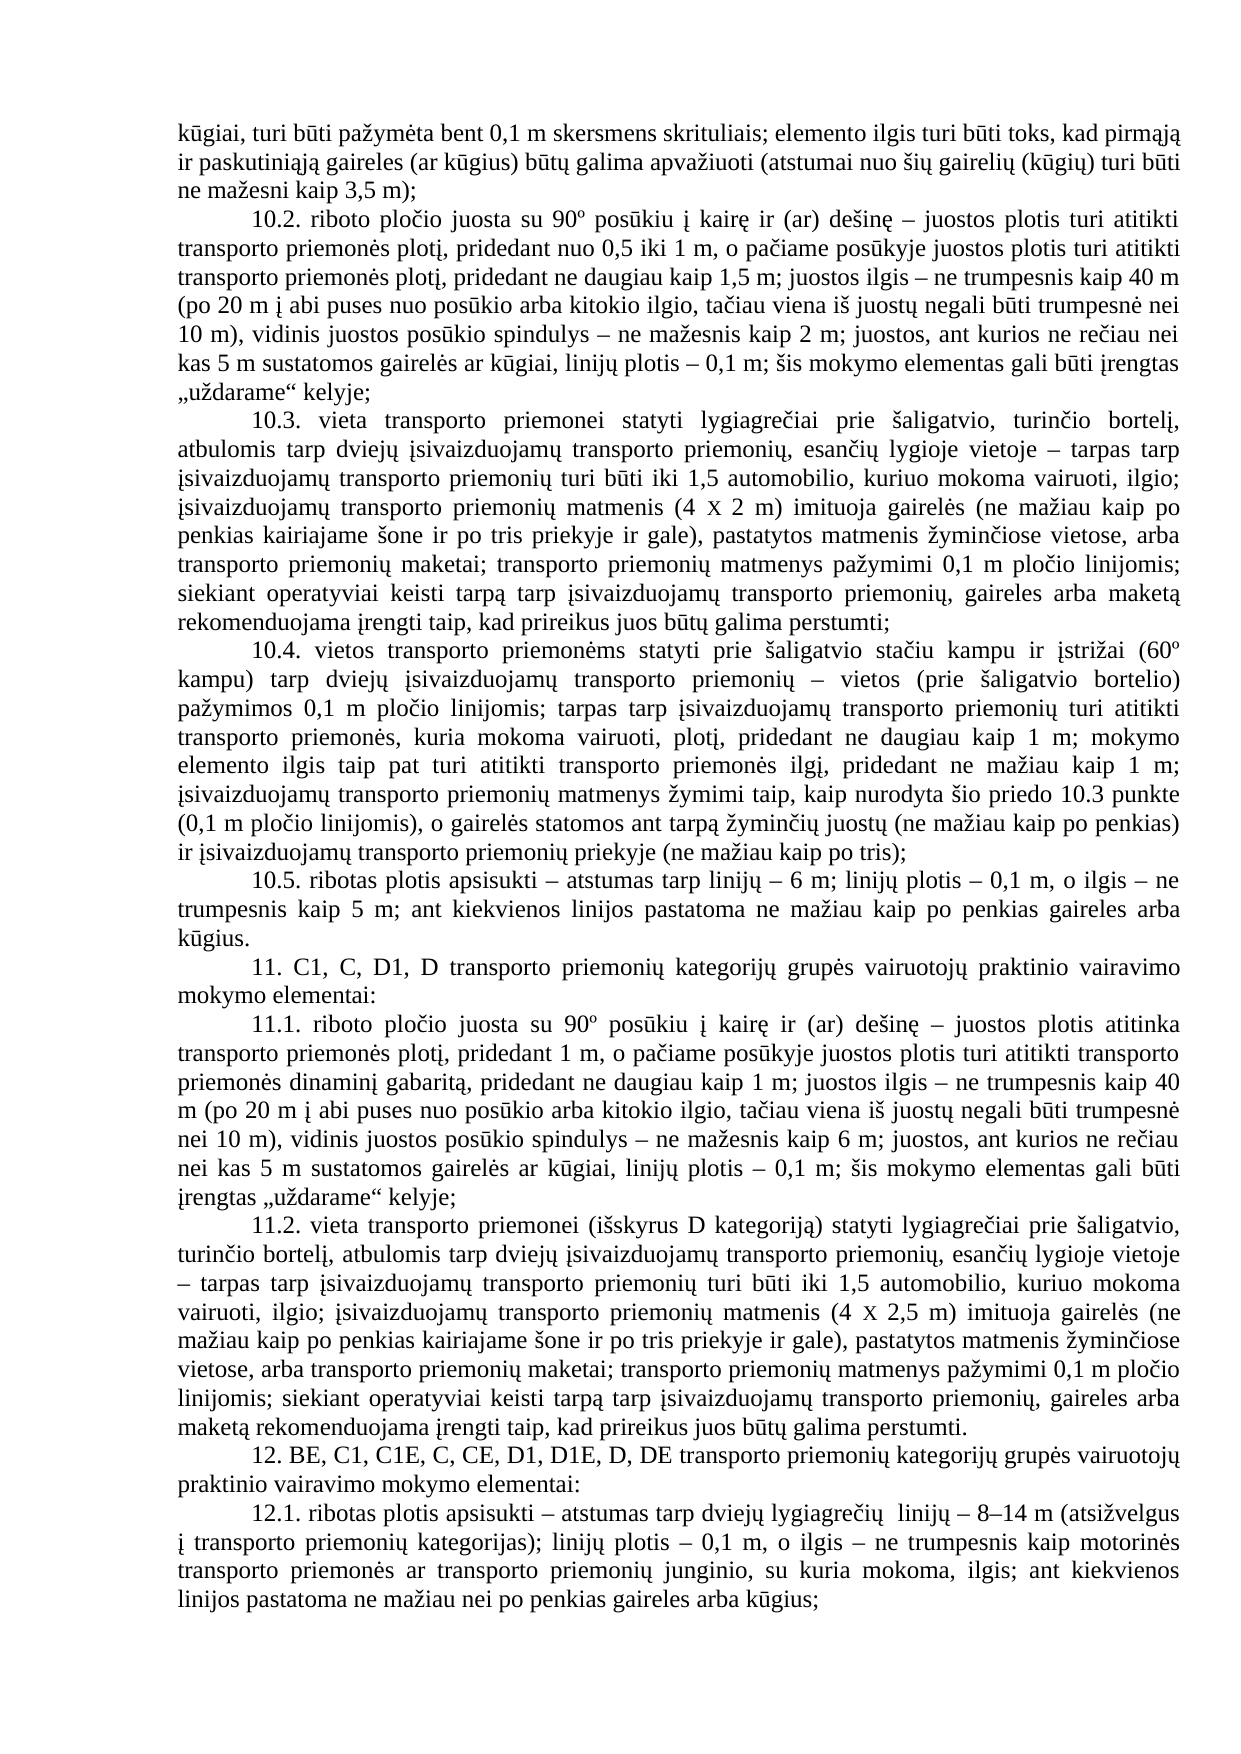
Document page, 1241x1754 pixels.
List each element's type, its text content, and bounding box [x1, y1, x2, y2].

text 10.4. vietos transporto priemonėms statyti prie šaligatvio stačiu kampu ir įstrižai (60º kampu) tarp dviejų įsivaizduojamų transporto priemonių – vietos (prie šaligatvio bortelio) pažymimos 0,1 m pločio linijomis; tarpas tarp įsivaizduojamų transporto priemonių turi atitikti transporto priemonės, kuria mokoma vairuoti, plotį, pridedant ne daugiau kaip 1 m; mokymo elemento ilgis taip pat turi atitikti transporto priemonės ilgį, pridedant ne mažiau kaip 1 m; įsivaizduojamų transporto priemonių matmenys žymimi taip, kaip nurodyta šio priedo 10.3 punkte (0,1 m pločio linijomis), o gairelės statomos ant tarpą žyminčių juostų (ne mažiau kaip po penkias) ir įsivaizduojamų transporto priemonių priekyje (ne mažiau kaip po tris); [177, 636, 1181, 866]
text 11.2. vieta transporto priemonei (išskyrus D kategoriją) statyti lygiagrečiai prie šaligatvio, turinčio bortelį, atbulomis tarp dviejų įsivaizduojamų transporto priemonių, esančių lygioje vietoje – tarpas tarp įsivaizduojamų transporto priemonių turi būti iki 1,5 automobilio, kuriuo mokoma vairuoti, ilgio; įsivaizduojamų transporto priemonių matmenis (4 X 2,5 m) imituoja gairelės (ne mažiau kaip po penkias kairiajame šone ir po tris priekyje ir gale), pastatytos matmenis žyminčiose vietose, arba transporto priemonių maketai; transporto priemonių matmenys pažymimi 0,1 m pločio linijomis; siekiant operatyviai keisti tarpą tarp įsivaizduojamų transporto priemonių, gaireles arba maketą rekomenduojama įrengti taip, kad prireikus juos būtų galima perstumti. [177, 1211, 1181, 1441]
text 12.1. ribotas plotis apsisukti – atstumas tarp dviejų lygiagrečių linijų – 8–14 m (atsižvelgus į transporto priemonių kategorijas); linijų plotis – 0,1 m, o ilgis – ne trumpesnis kaip motorinės transporto priemonės ar transporto priemonių junginio, su kuria mokoma, ilgis; ant kiekvienos linijos pastatoma ne mažiau nei po penkias gaireles arba kūgius; [177, 1498, 1181, 1613]
text kūgiai, turi būti pažymėta bent 0,1 m skersmens skrituliais; elemento ilgis turi būti toks, kad pirmąją ir paskutiniąją gaireles (ar kūgius) būtų galima apvažiuoti (atstumai nuo šių gairelių (kūgių) turi būti ne mažesni kaip 3,5 m); [177, 118, 1181, 204]
text 11. C1, C, D1, D transporto priemonių kategorijų grupės vairuotojų praktinio vairavimo mokymo elementai: [177, 952, 1181, 1009]
text 12. BE, C1, C1E, C, CE, D1, D1E, D, DE transporto priemonių kategorijų grupės vairuotojų praktinio vairavimo mokymo elementai: [177, 1441, 1181, 1498]
text 10.2. riboto pločio juosta su 90º posūkiu į kairę ir (ar) dešinę – juostos plotis turi atitikti transporto priemonės plotį, pridedant nuo 0,5 iki 1 m, o pačiame posūkyje juostos plotis turi atitikti transporto priemonės plotį, pridedant ne daugiau kaip 1,5 m; juostos ilgis – ne trumpesnis kaip 40 m (po 20 m į abi puses nuo posūkio arba kitokio ilgio, tačiau viena iš juostų negali būti trumpesnė nei 10 m), vidinis juostos posūkio spindulys – ne mažesnis kaip 2 m; juostos, ant kurios ne rečiau nei kas 5 m sustatomos gairelės ar kūgiai, linijų plotis – 0,1 m; šis mokymo elementas gali būti įrengtas „uždarame“ kelyje; [177, 204, 1181, 406]
text 11.1. riboto pločio juosta su 90º posūkiu į kairę ir (ar) dešinę – juostos plotis atitinka transporto priemonės plotį, pridedant 1 m, o pačiame posūkyje juostos plotis turi atitikti transporto priemonės dinaminį gabaritą, pridedant ne daugiau kaip 1 m; juostos ilgis – ne trumpesnis kaip 40 m (po 20 m į abi puses nuo posūkio arba kitokio ilgio, tačiau viena iš juostų negali būti trumpesnė nei 10 m), vidinis juostos posūkio spindulys – ne mažesnis kaip 6 m; juostos, ant kurios ne rečiau nei kas 5 m sustatomos gairelės ar kūgiai, linijų plotis – 0,1 m; šis mokymo elementas gali būti įrengtas „uždarame“ kelyje; [177, 1009, 1181, 1211]
text 10.5. ribotas plotis apsisukti – atstumas tarp linijų – 6 m; linijų plotis – 0,1 m, o ilgis – ne trumpesnis kaip 5 m; ant kiekvienos linijos pastatoma ne mažiau kaip po penkias gaireles arba kūgius. [177, 866, 1181, 952]
text 10.3. vieta transporto priemonei statyti lygiagrečiai prie šaligatvio, turinčio bortelį, atbulomis tarp dviejų įsivaizduojamų transporto priemonių, esančių lygioje vietoje – tarpas tarp įsivaizduojamų transporto priemonių turi būti iki 1,5 automobilio, kuriuo mokoma vairuoti, ilgio; įsivaizduojamų transporto priemonių matmenis (4 X 2 m) imituoja gairelės (ne mažiau kaip po penkias kairiajame šone ir po tris priekyje ir gale), pastatytos matmenis žyminčiose vietose, arba transporto priemonių maketai; transporto priemonių matmenys pažymimi 0,1 m pločio linijomis; siekiant operatyviai keisti tarpą tarp įsivaizduojamų transporto priemonių, gaireles arba maketą rekomenduojama įrengti taip, kad prireikus juos būtų galima perstumti; [177, 406, 1181, 636]
